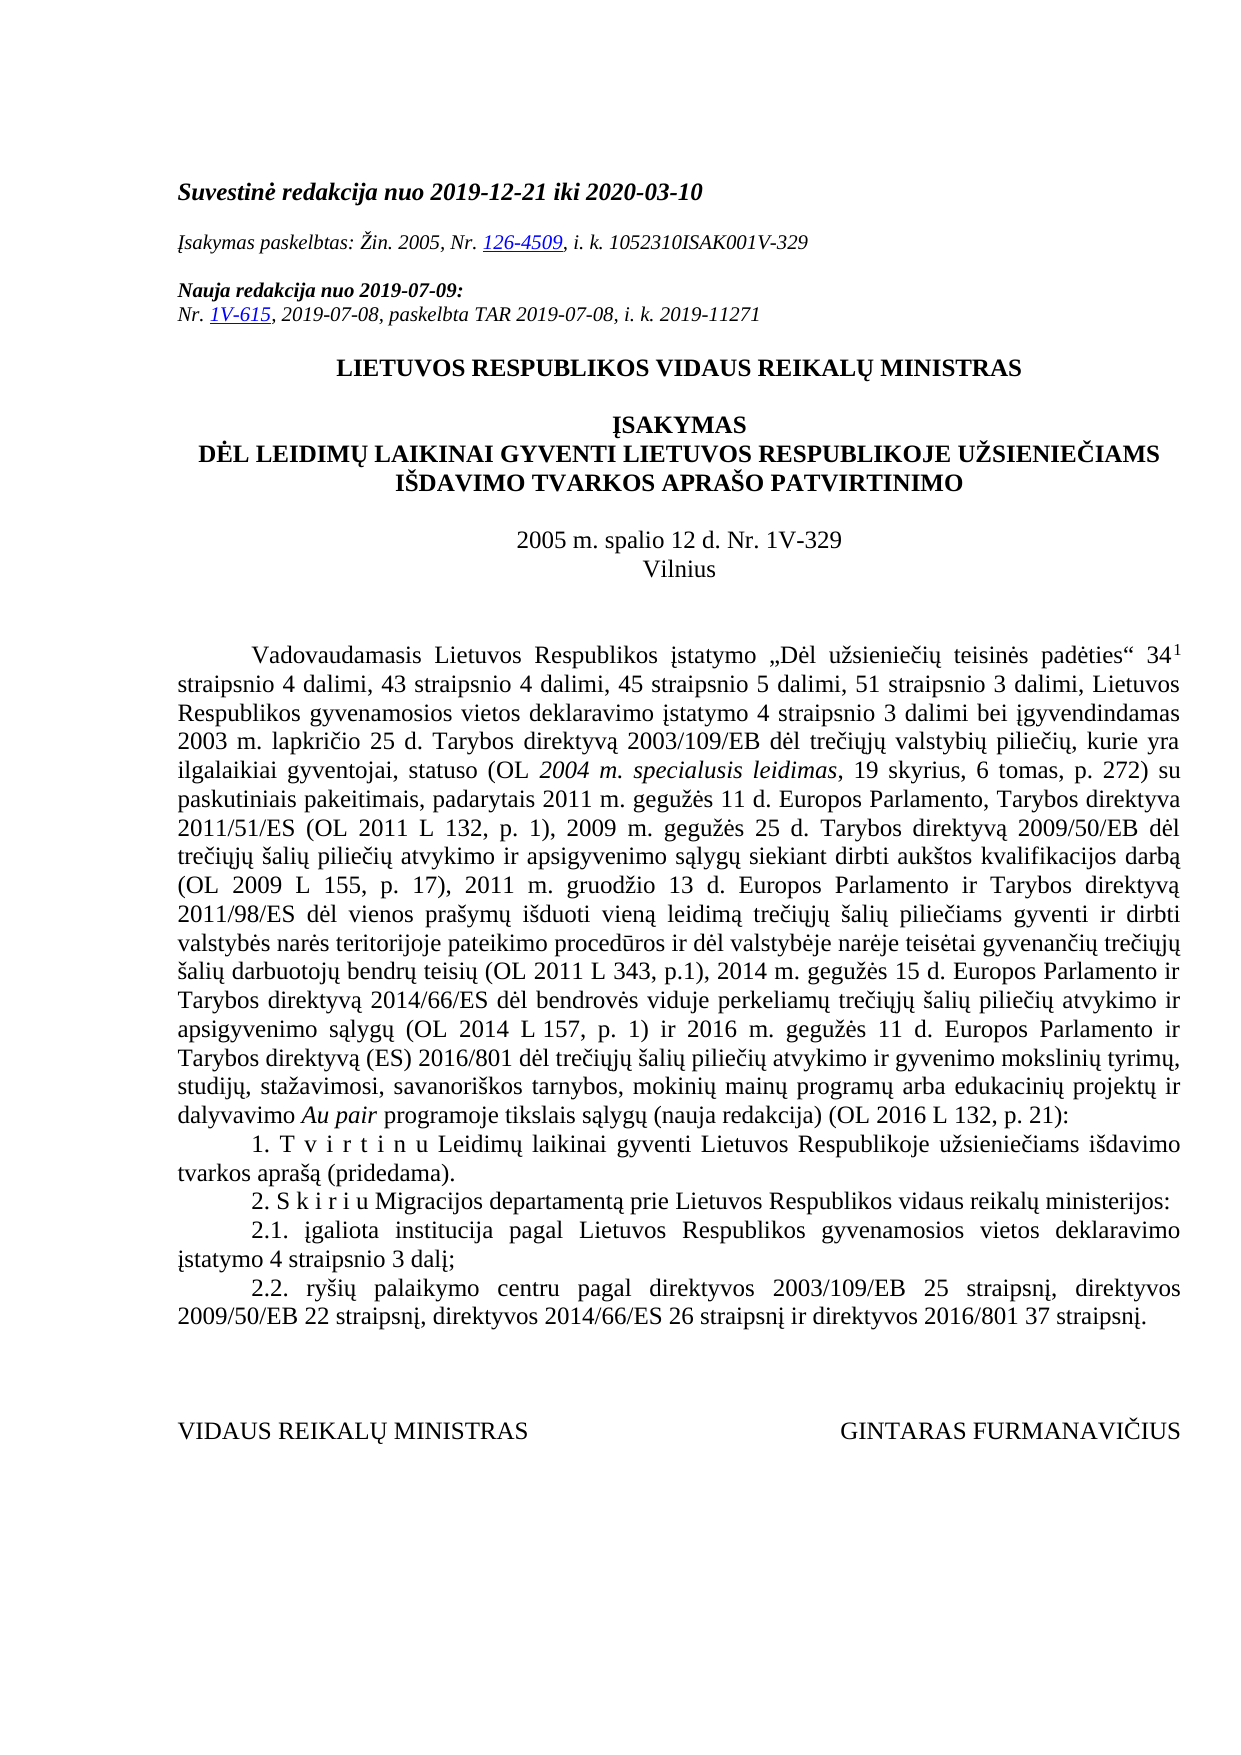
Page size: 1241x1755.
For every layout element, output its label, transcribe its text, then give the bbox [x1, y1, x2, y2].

text DĖL LEIDIMŲ LAIKINAI GYVENTI LIETUVOS RESPUBLIKOJE UŽSIENIEČIAMS IŠDAVIMO TVARKOS APRAŠO PATVIRTINIMO [177, 439, 1181, 496]
text Įsakymas paskelbtas: Žin. 2005, Nr. 126-4509, i. k. 1052310ISAK001V-329 [177, 230, 1181, 254]
text 2.1. įgaliota institucija pagal Lietuvos Respublikos gyvenamosios vietos deklaravimo įstatymo 4 straipsnio 3 dalį; [177, 1215, 1181, 1273]
text VIDAUS REIKALŲ MINISTRAS GINTARAS FURMANAVIČIUS [177, 1416, 1181, 1445]
text 2005 m. spalio 12 d. Nr. 1V-329 [177, 525, 1181, 554]
text 1. T v i r t i n u Leidimų laikinai gyventi Lietuvos Respublikoje užsieniečiams išdavimo tvarkos aprašą (pridedama). [177, 1129, 1181, 1186]
text LIETUVOS RESPUBLIKOS VIDAUS REIKALŲ MINISTRAS [177, 353, 1181, 381]
text Vadovaudamasis Lietuvos Respublikos įstatymo „Dėl užsieniečių teisinės padėties“ 341 straipsnio 4 dalimi, 43 straipsnio 4 dalimi, 45 straipsnio 5 dalimi, 51 straipsnio 3 dalimi, Lietuvos Respublikos gyvenamosios vietos deklaravimo įstatymo 4 straipsnio 3 dalimi bei įgyvendindamas 2003 m. lapkričio 25 d. Tarybos direktyvą 2003/109/EB dėl trečiųjų valstybių piliečių, kurie yra ilgalaikiai gyventojai, statuso (OL 2004 m. specialusis leidimas, 19 skyrius, 6 tomas, p. 272) su paskutiniais pakeitimais, padarytais 2011 m. gegužės 11 d. Europos Parlamento, Tarybos direktyva 2011/51/ES (OL 2011 L 132, p. 1), 2009 m. gegužės 25 d. Tarybos direktyvą 2009/50/EB dėl trečiųjų šalių piliečių atvykimo ir apsigyvenimo sąlygų siekiant dirbti aukštos kvalifikacijos darbą (OL 2009 L 155, p. 17), 2011 m. gruodžio 13 d. Europos Parlamento ir Tarybos direktyvą 2011/98/ES dėl vienos prašymų išduoti vieną leidimą trečiųjų šalių piliečiams gyventi ir dirbti valstybės narės teritorijoje pateikimo procedūros ir dėl valstybėje narėje teisėtai gyvenančių trečiųjų šalių darbuotojų bendrų teisių (OL 2011 L 343, p.1), 2014 m. gegužės 15 d. Europos Parlamento ir Tarybos direktyvą 2014/66/ES dėl bendrovės viduje perkeliamų trečiųjų šalių piliečių atvykimo ir apsigyvenimo sąlygų (OL 2014 L 157, p. 1) ir 2016 m. gegužės 11 d. Europos Parlamento ir Tarybos direktyvą (ES) 2016/801 dėl trečiųjų šalių piliečių atvykimo ir gyvenimo mokslinių tyrimų, studijų, stažavimosi, savanoriškos tarnybos, mokinių mainų programų arba edukacinių projektų ir dalyvavimo Au pair programoje tikslais sąlygų (nauja redakcija) (OL 2016 L 132, p. 21): [177, 640, 1181, 1129]
text 2.2. ryšių palaikymo centru pagal direktyvos 2003/109/EB 25 straipsnį, direktyvos 2009/50/EB 22 straipsnį, direktyvos 2014/66/ES 26 straipsnį ir direktyvos 2016/801 37 straipsnį. [177, 1273, 1181, 1330]
text Vilnius [177, 554, 1181, 583]
text 2. S k i r i u Migracijos departamentą prie Lietuvos Respublikos vidaus reikalų ministerijos: [177, 1186, 1181, 1215]
text Nr. 1V-615, 2019-07-08, paskelbta TAR 2019-07-08, i. k. 2019-11271 [177, 302, 1181, 326]
text Suvestinė redakcija nuo 2019-12-21 iki 2020-03-10 [177, 177, 1181, 206]
text ĮSAKYMAS [177, 410, 1181, 439]
text Nauja redakcija nuo 2019-07-09: [177, 278, 1181, 302]
